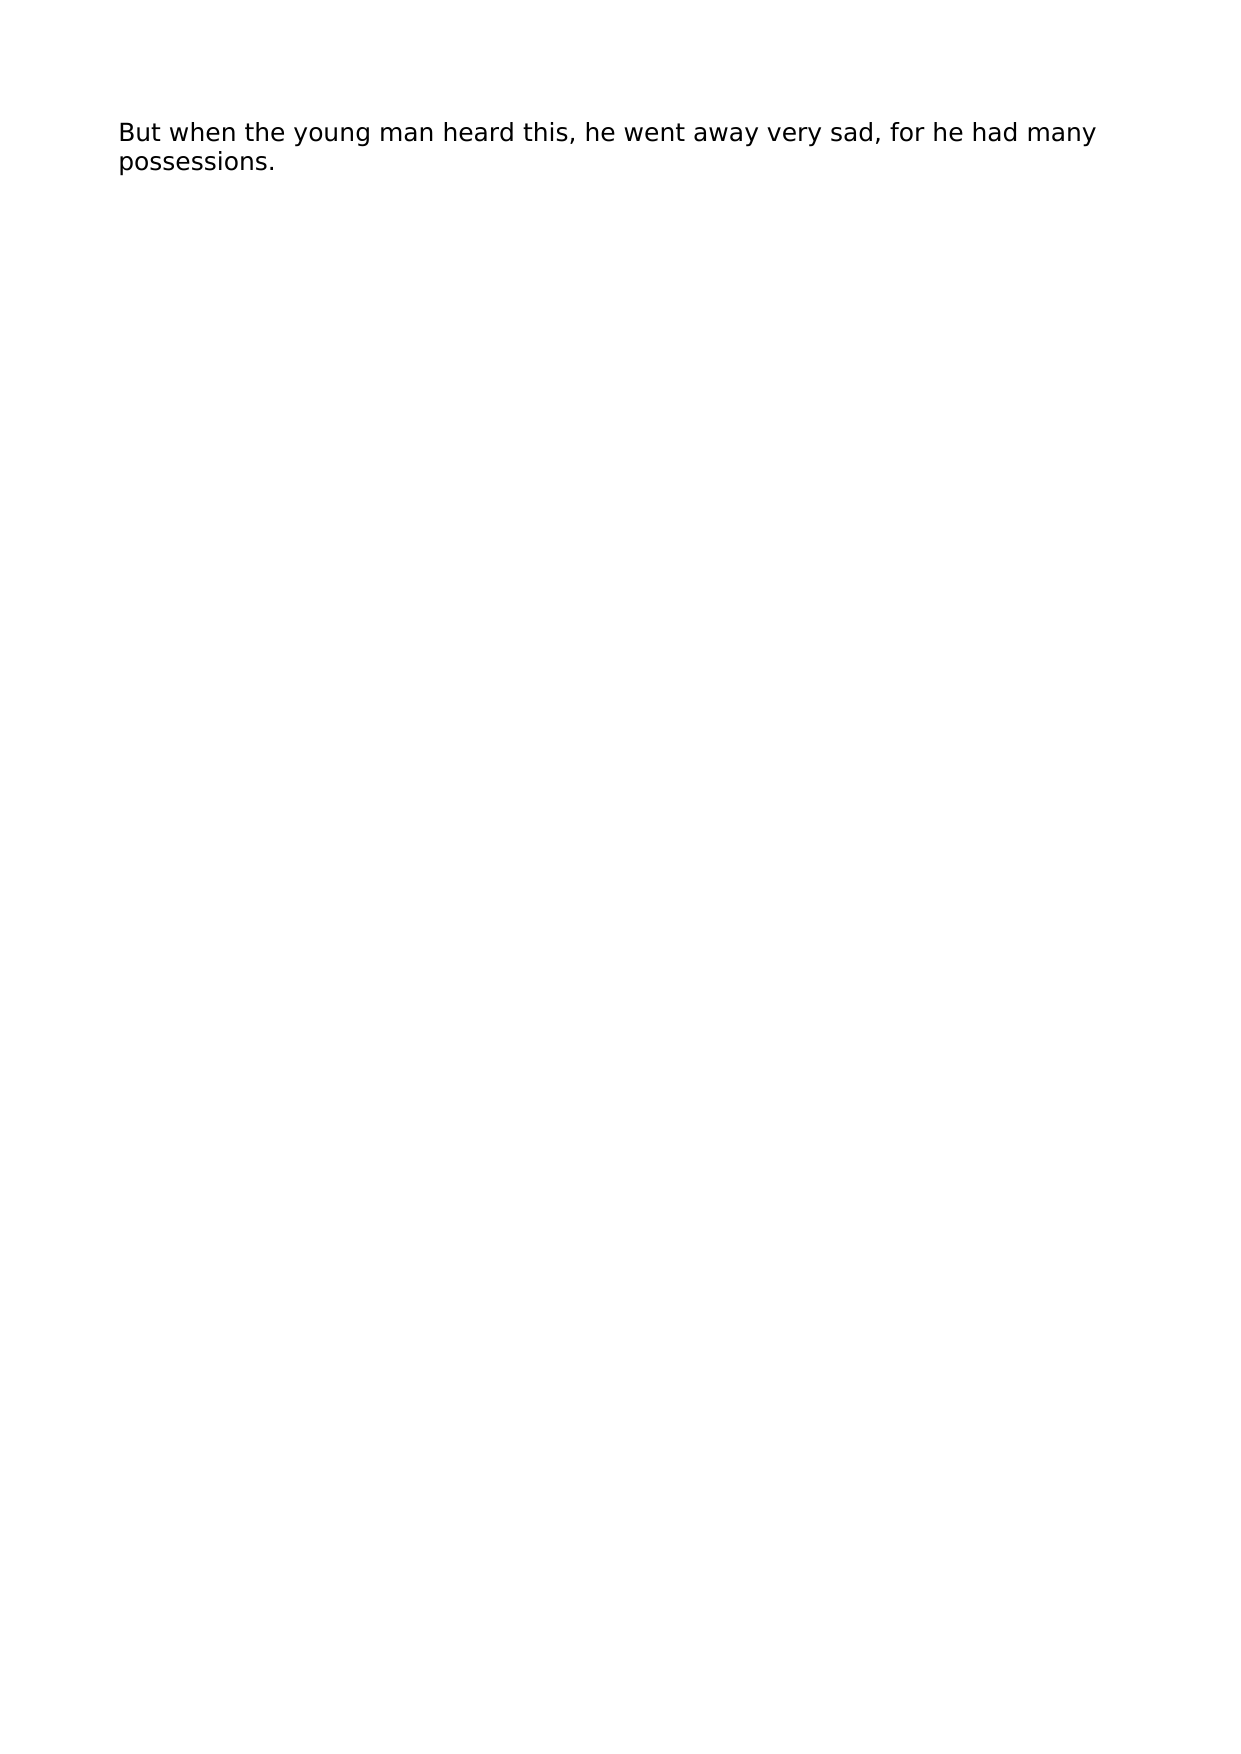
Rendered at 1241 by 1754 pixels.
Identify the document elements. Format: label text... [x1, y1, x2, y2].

text But when the young man heard this, he went away very sad, for he had many possessions. [118, 118, 1122, 176]
